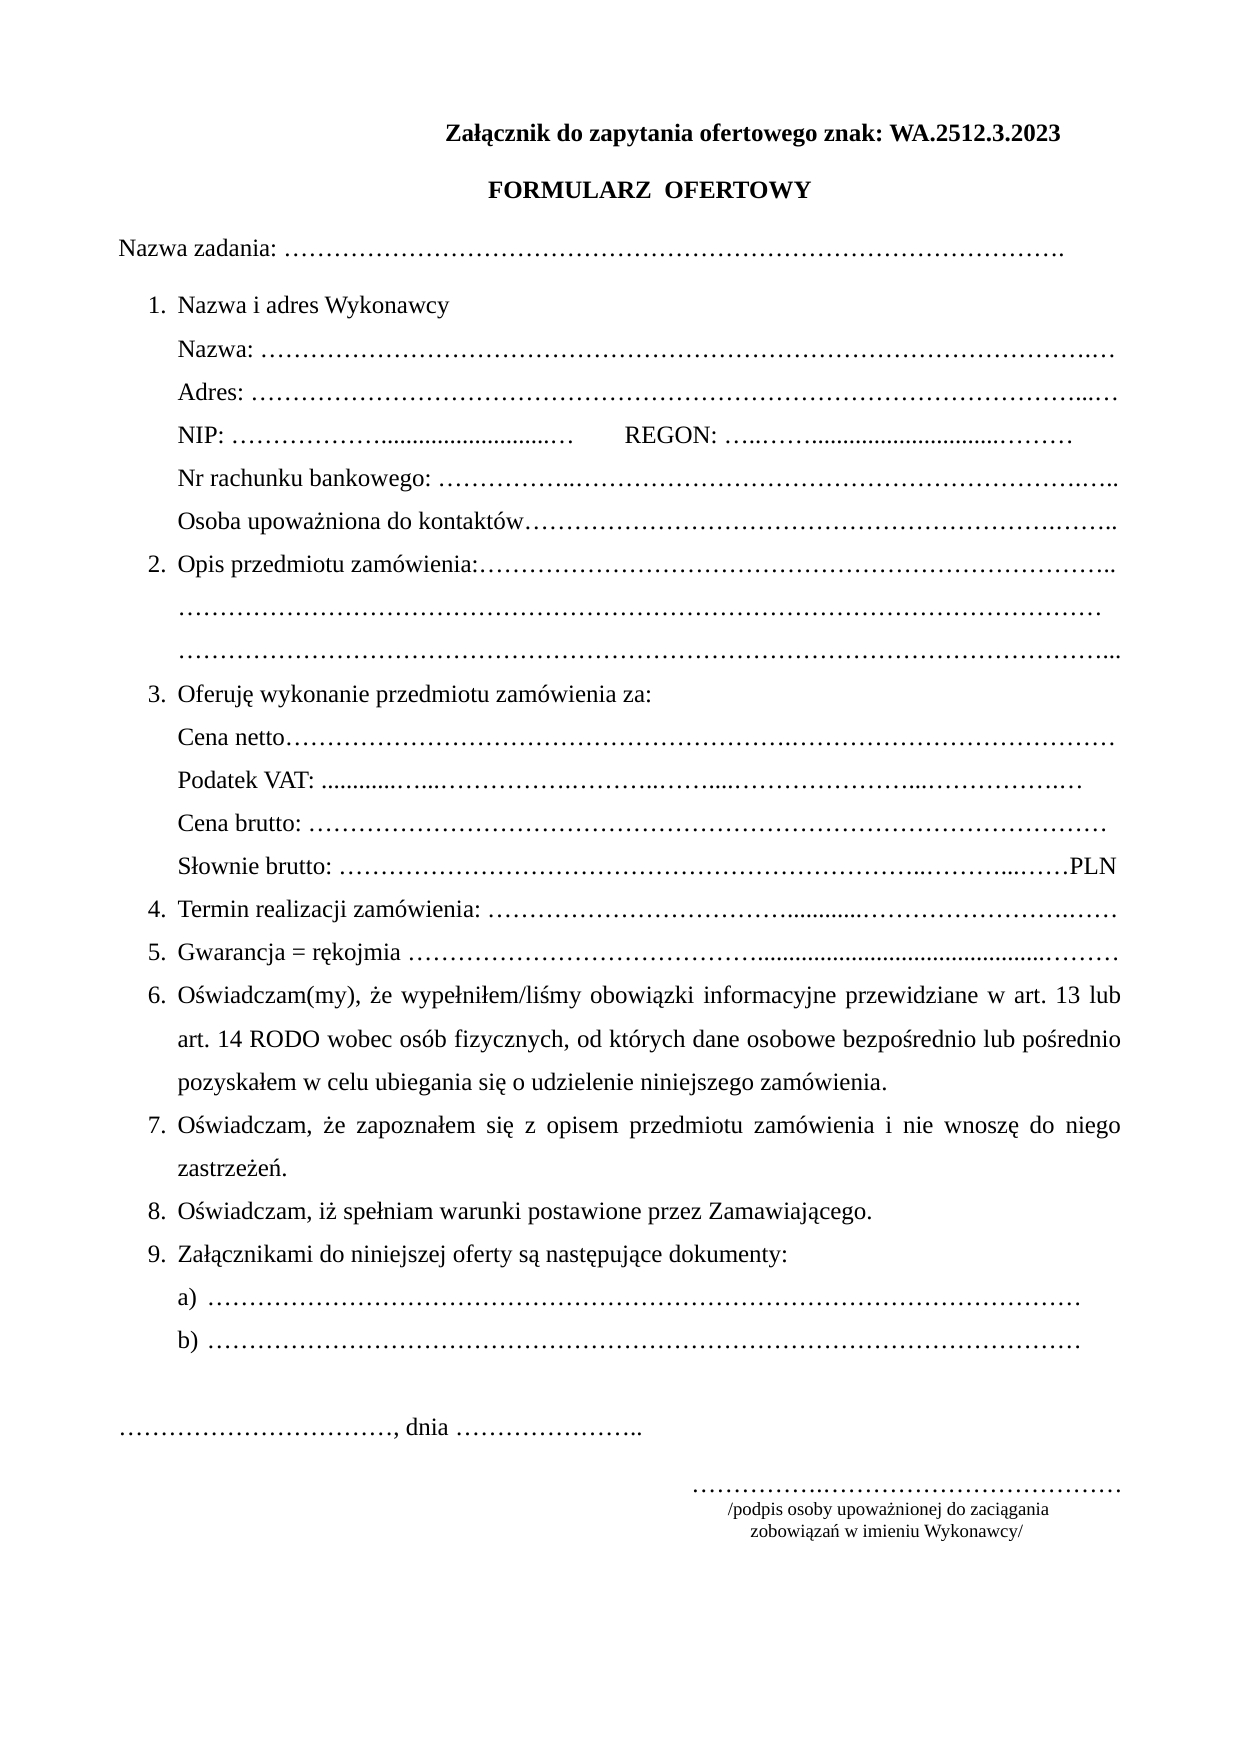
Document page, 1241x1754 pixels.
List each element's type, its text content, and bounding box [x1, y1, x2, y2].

text /podpis osoby upoważnionej do zaciągania [635, 1498, 1122, 1520]
text Cena brutto: …………………………………………………………………………………… [177, 808, 1122, 837]
text FORMULARZ OFERTOWY [118, 176, 1181, 204]
list Oświadczam, iż spełniam warunki postawione przez Zamawiającego. [148, 1196, 1122, 1225]
text …………….……………………………… [118, 1469, 1122, 1498]
text Nazwa: ……………………………………………………………………………………….… [177, 334, 1122, 362]
text Podatek VAT: ............…...…………….………..……....…………………...…………….… [177, 765, 1122, 794]
list Załącznikami do niniejszej oferty są następujące dokumenty: [148, 1239, 1122, 1268]
list Termin realizacji zamówienia: ………………………………............…………………….…… [148, 894, 1122, 923]
text Nazwa zadania: …………………………………………………………………………………. [118, 233, 1122, 262]
list Opis przedmiotu zamówienia:………………………………………………………………….. [148, 549, 1122, 578]
text Załącznik do zapytania ofertowego znak: WA.2512.3.2023 [118, 118, 1122, 147]
text Nr rachunku bankowego: ……………..…………………………………………………….….. [177, 463, 1122, 492]
list …………………………………………………………………………………………… [177, 1282, 1122, 1311]
list Oferuję wykonanie przedmiotu zamówienia za: [148, 679, 1122, 707]
text ……………………………………………………………………………………………………………………………………………………………………………………………………... [177, 592, 1122, 664]
text Osoba upoważniona do kontaktów……………………………………………………….…….. [177, 506, 1122, 535]
text ……………………………, dnia ………………….. [118, 1412, 1122, 1441]
list Oświadczam(my), że wypełniłem/liśmy obowiązki informacyjne przewidziane w art. 13 lub art. 14 RODO wobec osób fizycznych, od których dane osobowe bezpośrednio lub pośrednio pozyskałem w celu ubiegania się o udzielenie niniejszego zamówienia. [148, 981, 1122, 1096]
text NIP: ………………...........................… REGON: …..……..............................……… [177, 420, 1122, 449]
text zobowiązań w imieniu Wykonawcy/ [685, 1520, 1122, 1541]
text Słownie brutto: ……………………………………………………………..………...……PLN [177, 851, 1122, 880]
list …………………………………………………………………………………………… [177, 1326, 1122, 1354]
list Nazwa i adres Wykonawcy [148, 291, 1122, 319]
text Cena netto…………………………………………………….………………………………… [177, 722, 1122, 751]
list Oświadczam, że zapoznałem się z opisem przedmiotu zamówienia i nie wnoszę do niego zastrzeżeń. [148, 1110, 1122, 1182]
list Gwarancja = rękojmia ……………………………………..............................................……… [148, 937, 1122, 966]
text Adres: ………………………………………………………………………………………...… [177, 377, 1122, 406]
